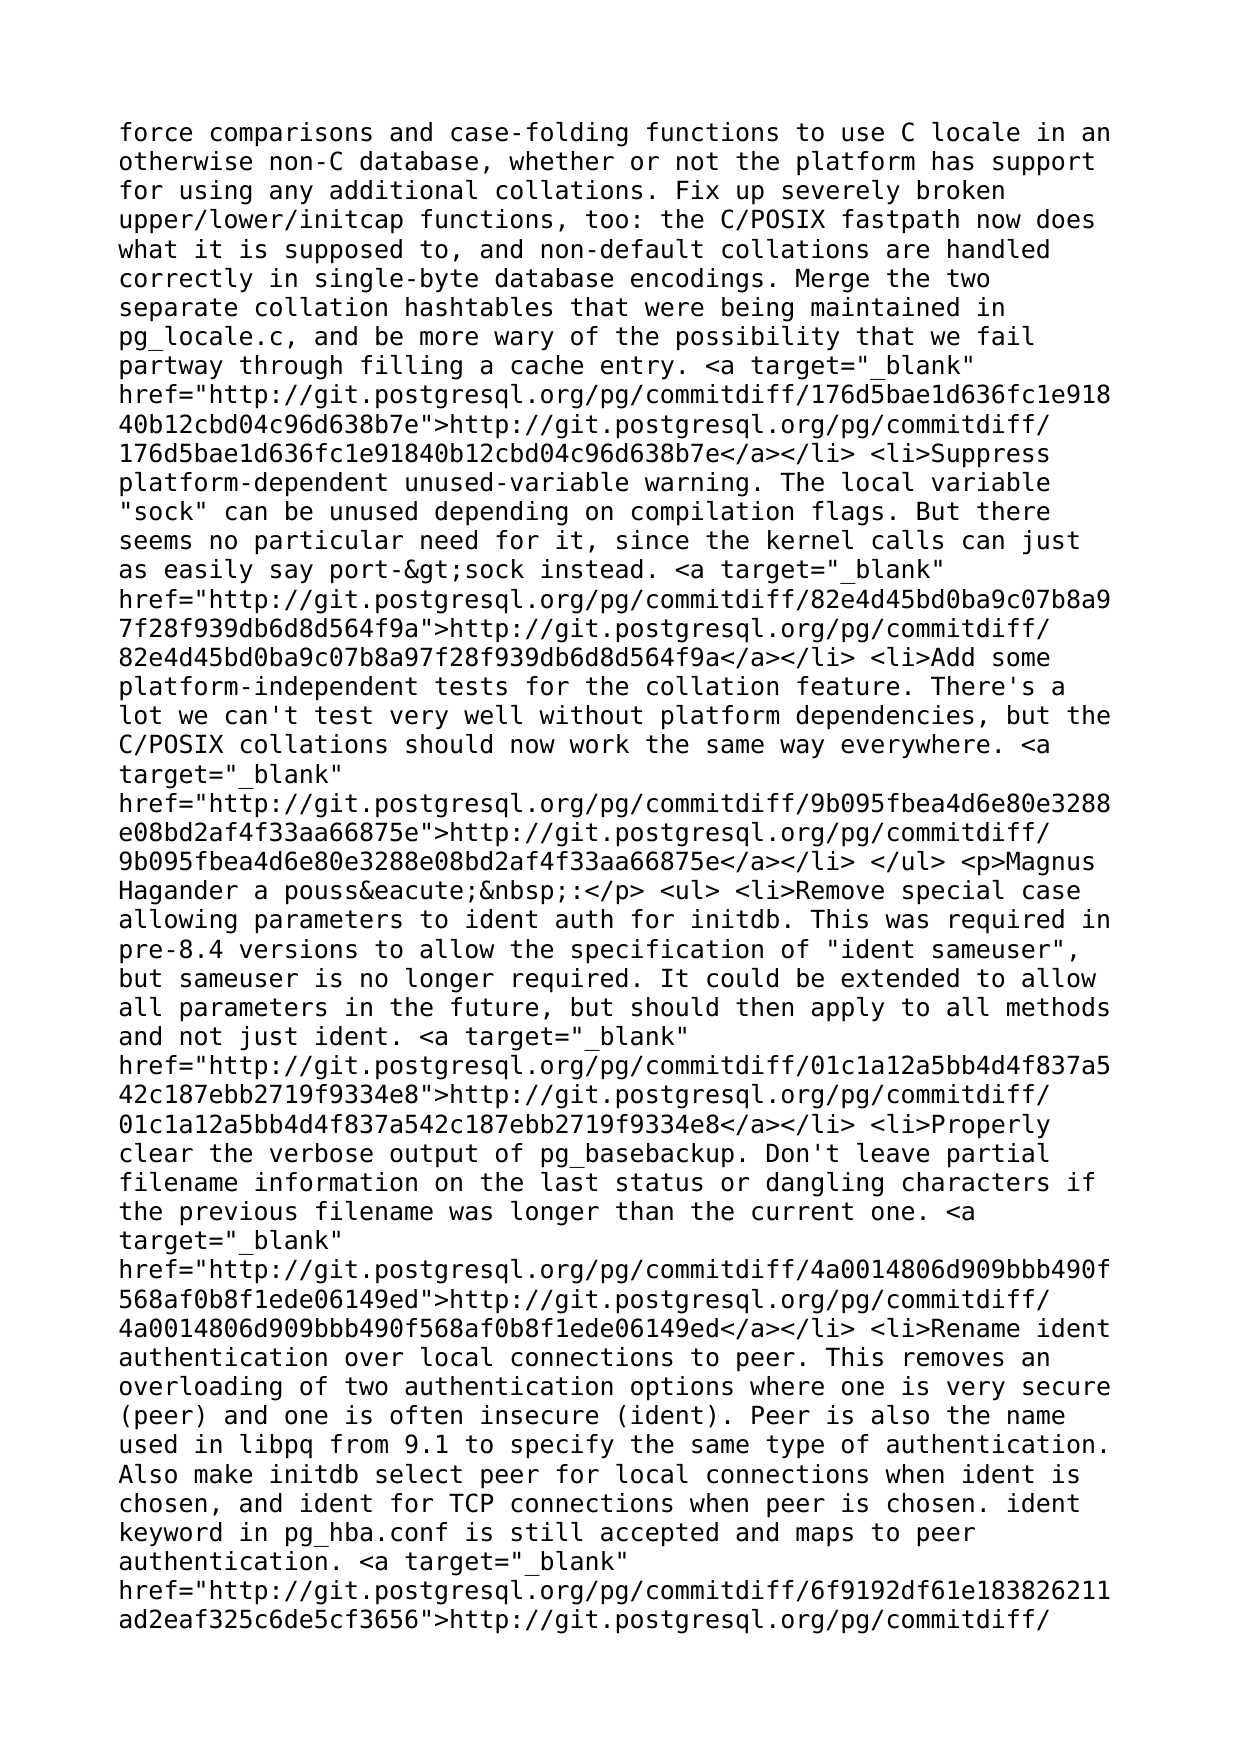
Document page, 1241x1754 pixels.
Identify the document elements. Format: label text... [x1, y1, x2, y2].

text force comparisons and case-folding functions to use C locale in an otherwise non-C database, whether or not the platform has support for using any additional collations. Fix up severely broken upper/lower/initcap functions, too: the C/POSIX fastpath now does what it is supposed to, and non-default collations are handled correctly in single-byte database encodings. Merge the two separate collation hashtables that were being maintained in pg_locale.c, and be more wary of the possibility that we fail partway through filling a cache entry. <a target="_blank" href="http://git.postgresql.org/pg/commitdiff/176d5bae1d636fc1e91840b12cbd04c96d638b7e">http://git.postgresql.org/pg/commitdiff/176d5bae1d636fc1e91840b12cbd04c96d638b7e</a></li> <li>Suppress platform-dependent unused-variable warning. The local variable "sock" can be unused depending on compilation flags. But there seems no particular need for it, since the kernel calls can just as easily say port-&gt;sock instead. <a target="_blank" href="http://git.postgresql.org/pg/commitdiff/82e4d45bd0ba9c07b8a97f28f939db6d8d564f9a">http://git.postgresql.org/pg/commitdiff/82e4d45bd0ba9c07b8a97f28f939db6d8d564f9a</a></li> <li>Add some platform-independent tests for the collation feature. There's a lot we can't test very well without platform dependencies, but the C/POSIX collations should now work the same way everywhere. <a target="_blank" href="http://git.postgresql.org/pg/commitdiff/9b095fbea4d6e80e3288e08bd2af4f33aa66875e">http://git.postgresql.org/pg/commitdiff/9b095fbea4d6e80e3288e08bd2af4f33aa66875e</a></li> </ul> <p>Magnus Hagander a pouss&eacute;&nbsp;:</p> <ul> <li>Remove special case allowing parameters to ident auth for initdb. This was required in pre-8.4 versions to allow the specification of "ident sameuser", but sameuser is no longer required. It could be extended to allow all parameters in the future, but should then apply to all methods and not just ident. <a target="_blank" href="http://git.postgresql.org/pg/commitdiff/01c1a12a5bb4d4f837a542c187ebb2719f9334e8">http://git.postgresql.org/pg/commitdiff/01c1a12a5bb4d4f837a542c187ebb2719f9334e8</a></li> <li>Properly clear the verbose output of pg_basebackup. Don't leave partial filename information on the last status or dangling characters if the previous filename was longer than the current one. <a target="_blank" href="http://git.postgresql.org/pg/commitdiff/4a0014806d909bbb490f568af0b8f1ede06149ed">http://git.postgresql.org/pg/commitdiff/4a0014806d909bbb490f568af0b8f1ede06149ed</a></li> <li>Rename ident authentication over local connections to peer. This removes an overloading of two authentication options where one is very secure (peer) and one is often insecure (ident). Peer is also the name used in libpq from 9.1 to specify the same type of authentication. Also make initdb select peer for local connections when ident is chosen, and ident for TCP connections when peer is chosen. ident keyword in pg_hba.conf is still accepted and maps to peer authentication. <a target="_blank" href="http://git.postgresql.org/pg/commitdiff/6f9192df61e183826211ad2eaf325c6de5cf3656">http://git.postgresql.org/pg/commitdiff/ [118, 118, 1122, 1635]
